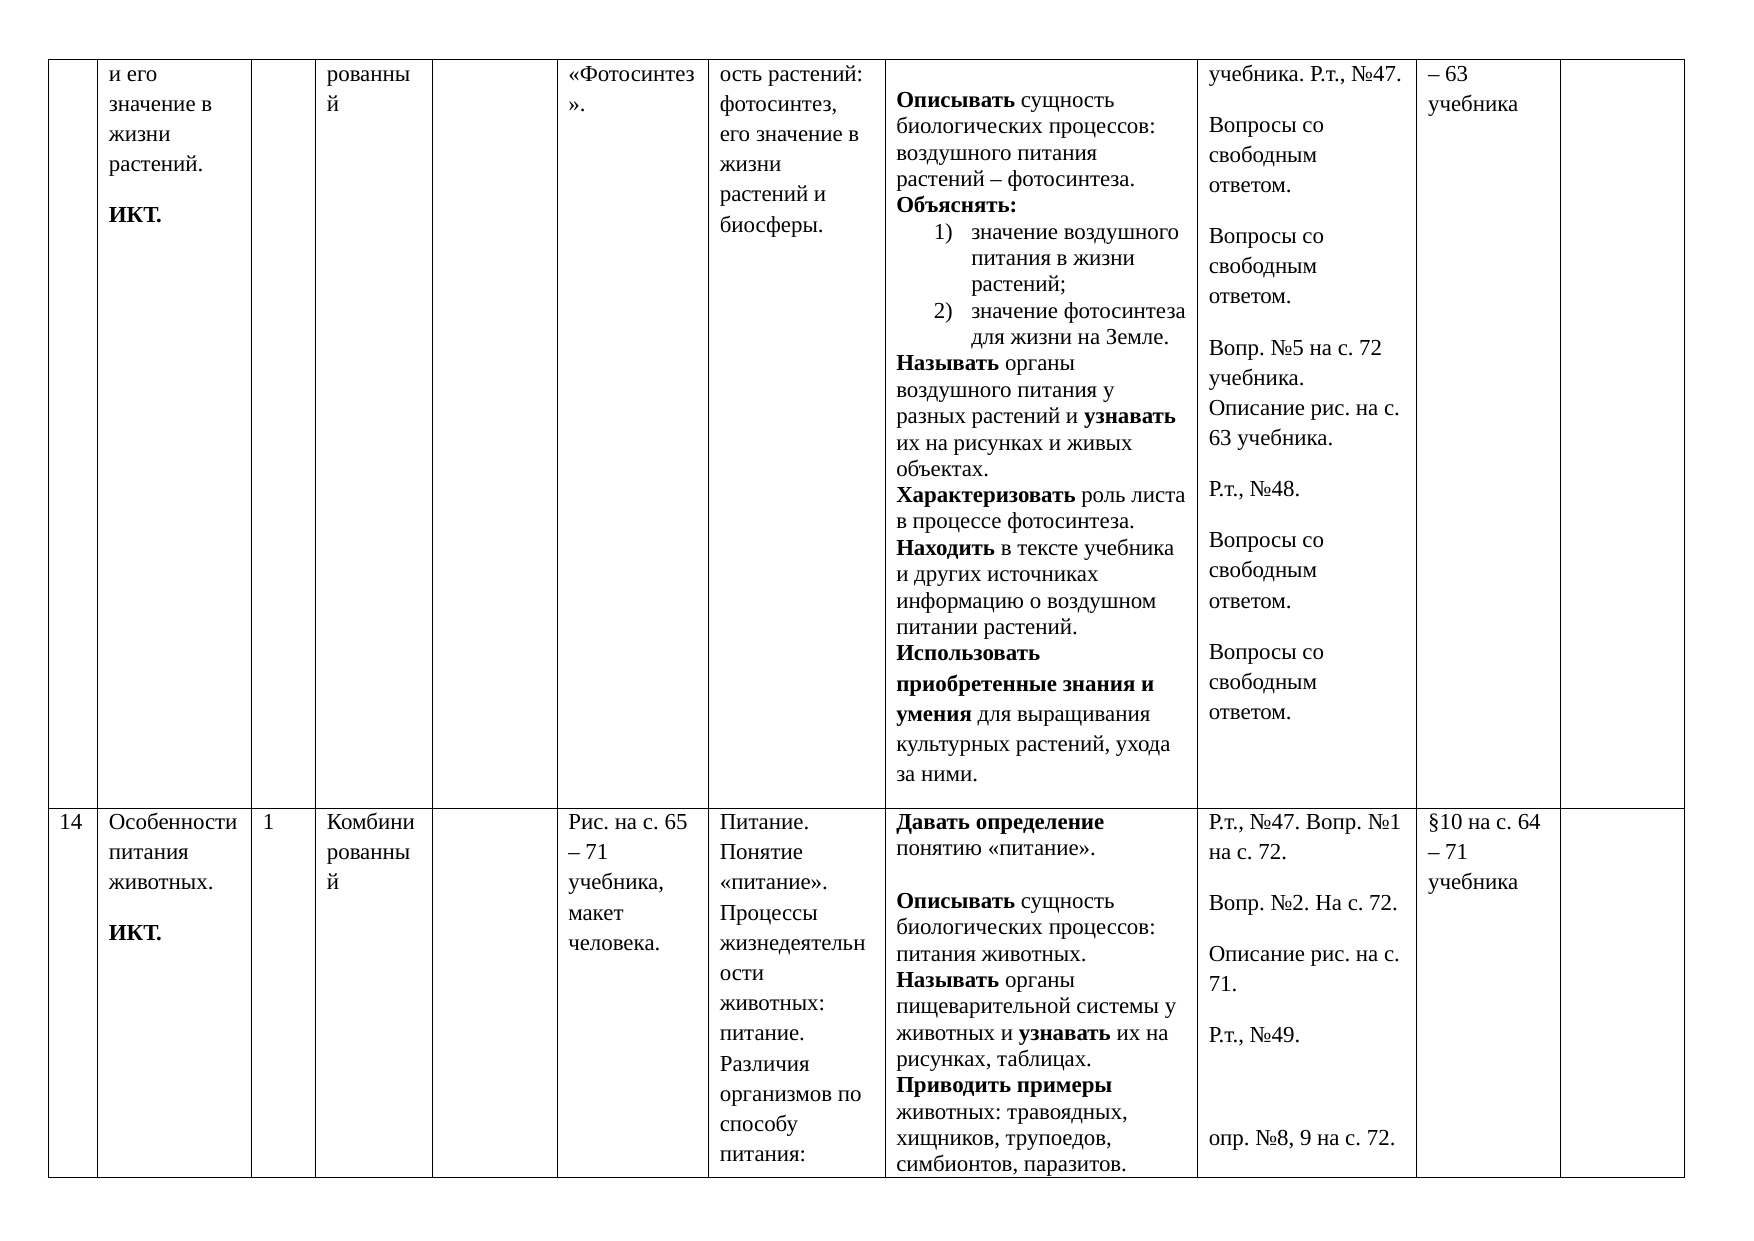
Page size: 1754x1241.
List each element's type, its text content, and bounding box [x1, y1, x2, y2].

table_cell [433, 809, 557, 1177]
table_cell Комбинированный [316, 809, 432, 1177]
table_cell Описывать сущность биологических процессов: воздушного питания растений – фотосинтеза. Объяснять: значение воздушного питания в жизни растений; значение фотосинтеза для жизни на Земле. Называть органы воздушного питания у разных растений и узнавать их на рисунках и живых объектах. Характеризовать роль листа в процессе фотосинтеза. Находить в тексте учебника и других источниках информацию о воздушном питании растений. Использовать приобретенные знания и умения для выращивания культурных растений, ухода за ними. [886, 60, 1197, 807]
table_cell [252, 60, 315, 807]
table_cell [1561, 60, 1684, 807]
table_cell рованный [316, 60, 432, 807]
table_cell [433, 60, 557, 807]
table_cell 1 [252, 809, 315, 1177]
table_cell «Фотосинтез». [558, 60, 708, 807]
table_cell Особенности питания животных. ИКТ. [98, 809, 251, 1177]
table_cell Давать определение понятию «питание». Описывать сущность биологических процессов: питания животных. Называть органы пищеварительной системы у животных и узнавать их на рисунках, таблицах. Приводить примеры животных: травоядных, хищников, трупоедов, симбионтов, паразитов. [886, 809, 1197, 1177]
table_cell – 63 учебника [1417, 60, 1560, 807]
table_cell Рис. на с. 65 – 71 учебника, макет человека. [558, 809, 708, 1177]
table_cell Р.т., №47. Вопр. №1 на с. 72. Вопр. №2. На с. 72. Описание рис. на с. 71. Р.т., №49. опр. №8, 9 на с. 72. [1198, 809, 1416, 1177]
table_cell учебника. Р.т., №47. Вопросы со свободным ответом. Вопросы со свободным ответом. Вопр. №5 на с. 72 учебника. Описание рис. на с. 63 учебника. Р.т., №48. Вопросы со свободным ответом. Вопросы со свободным ответом. [1198, 60, 1416, 807]
table_cell ость растений: фотосинтез, его значение в жизни растений и биосферы. [709, 60, 885, 807]
table_cell §10 на с. 64 – 71 учебника [1417, 809, 1560, 1177]
table_cell [1561, 809, 1684, 1177]
table_cell [49, 60, 97, 807]
table_cell 14 [49, 809, 97, 1177]
table_cell и его значение в жизни растений. ИКТ. [98, 60, 251, 807]
table_cell Питание. Понятие «питание». Процессы жизнедеятельности животных: питание. Различия организмов по способу питания: [709, 809, 885, 1177]
